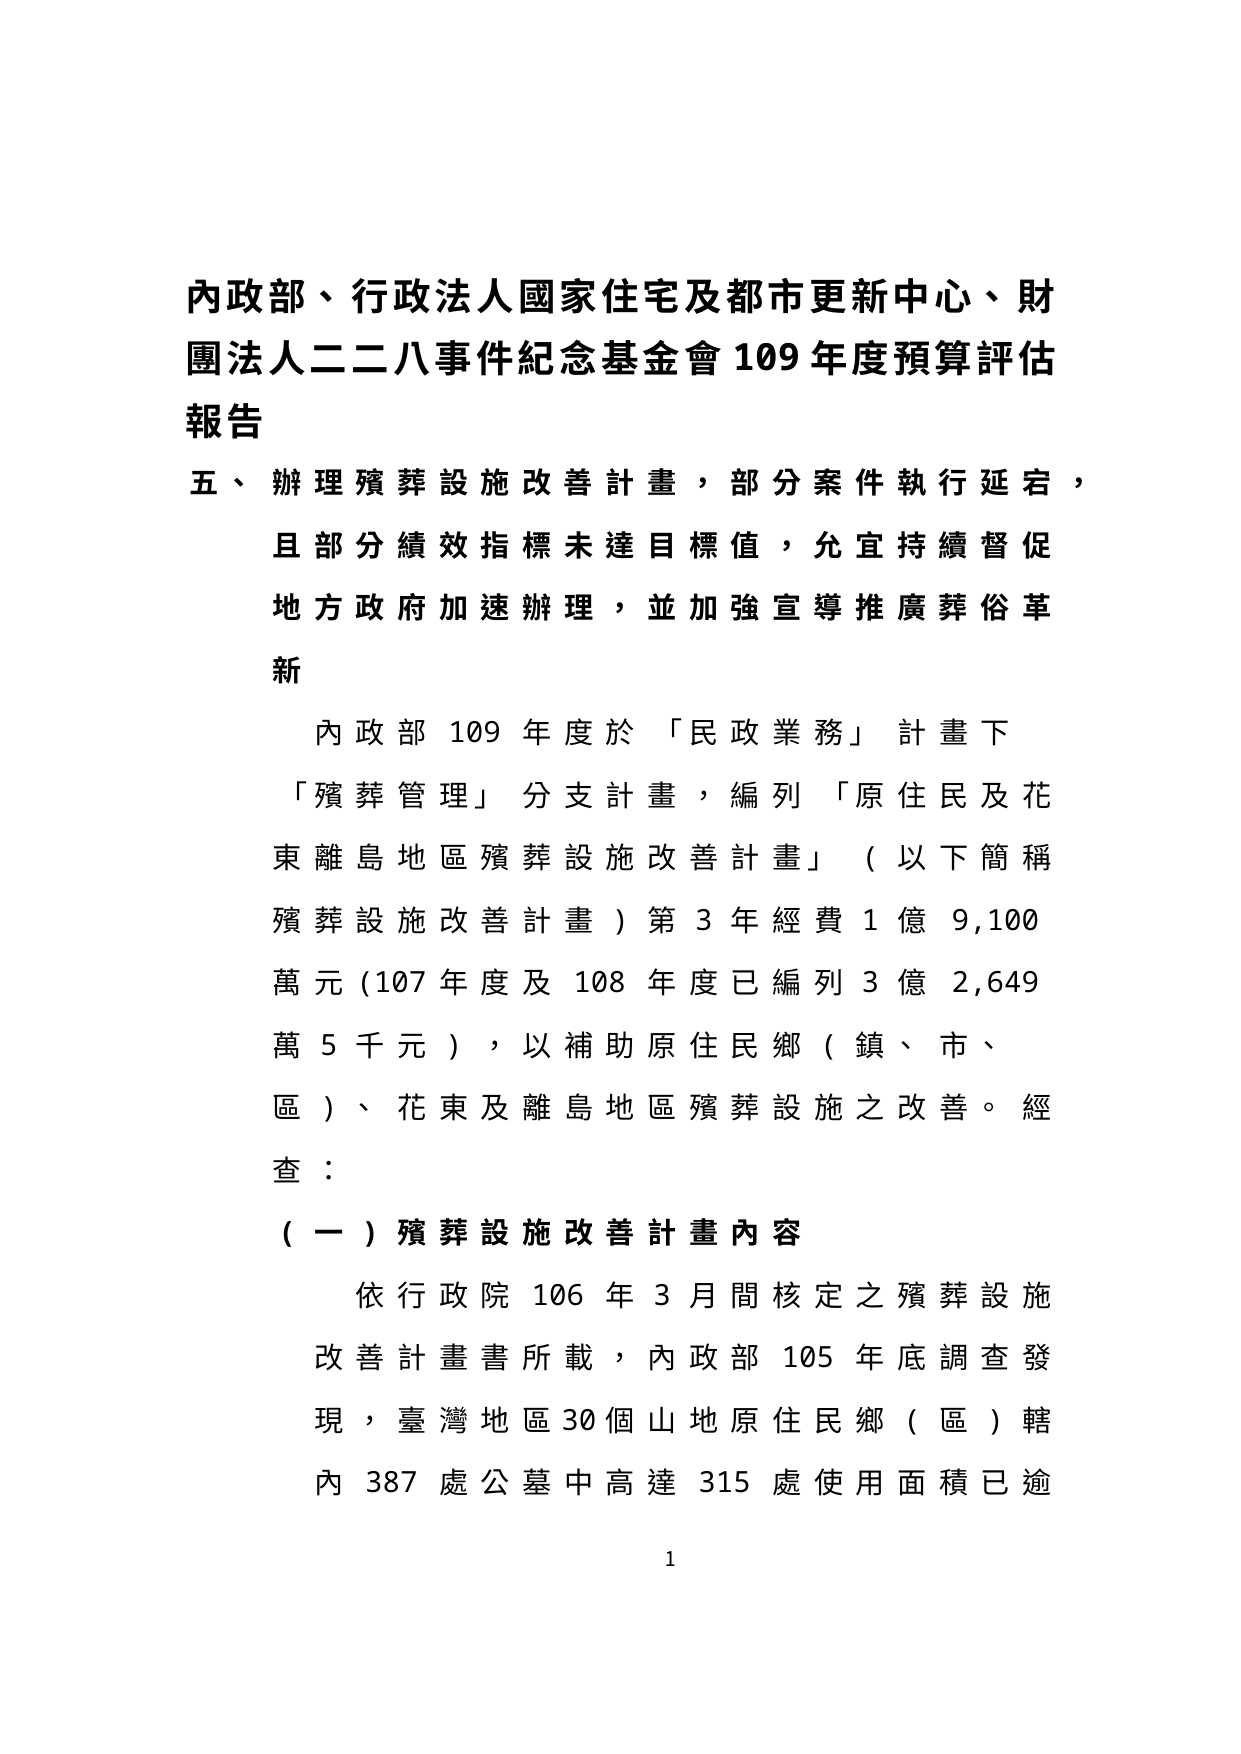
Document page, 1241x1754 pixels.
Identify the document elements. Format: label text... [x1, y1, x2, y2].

text 依行政院106年3月間核定之殯葬設施改善計畫書所載，內政部105年底調查發現，臺灣地區30個山地原住民鄉(區)轄內387處公墓中高達315處使用面積已逾 [271, 1252, 1058, 1502]
text 內政部、行政法人國家住宅及都市更新中心、財團法人二二八事件紀念基金會109年度預算評估報告 [183, 252, 1058, 439]
text (一)殯葬設施改善計畫內容 [242, 1189, 1058, 1252]
text 內政部109年度於「民政業務」計畫下「殯葬管理」分支計畫，編列「原住民及花東離島地區殯葬設施改善計畫」(以下簡稱殯葬設施改善計畫)第3年經費1億9,100萬元(107年度及108年度已編列3億2,649萬5千元)，以補助原住民鄉(鎮、市、區)、花東及離島地區殯葬設施之改善。經查： [242, 689, 1058, 1189]
text 五、辦理殯葬設施改善計畫，部分案件執行延宕，且部分績效指標未達目標值，允宜持續督促地方政府加速辦理，並加強宣導推廣葬俗革新 [183, 439, 1058, 689]
